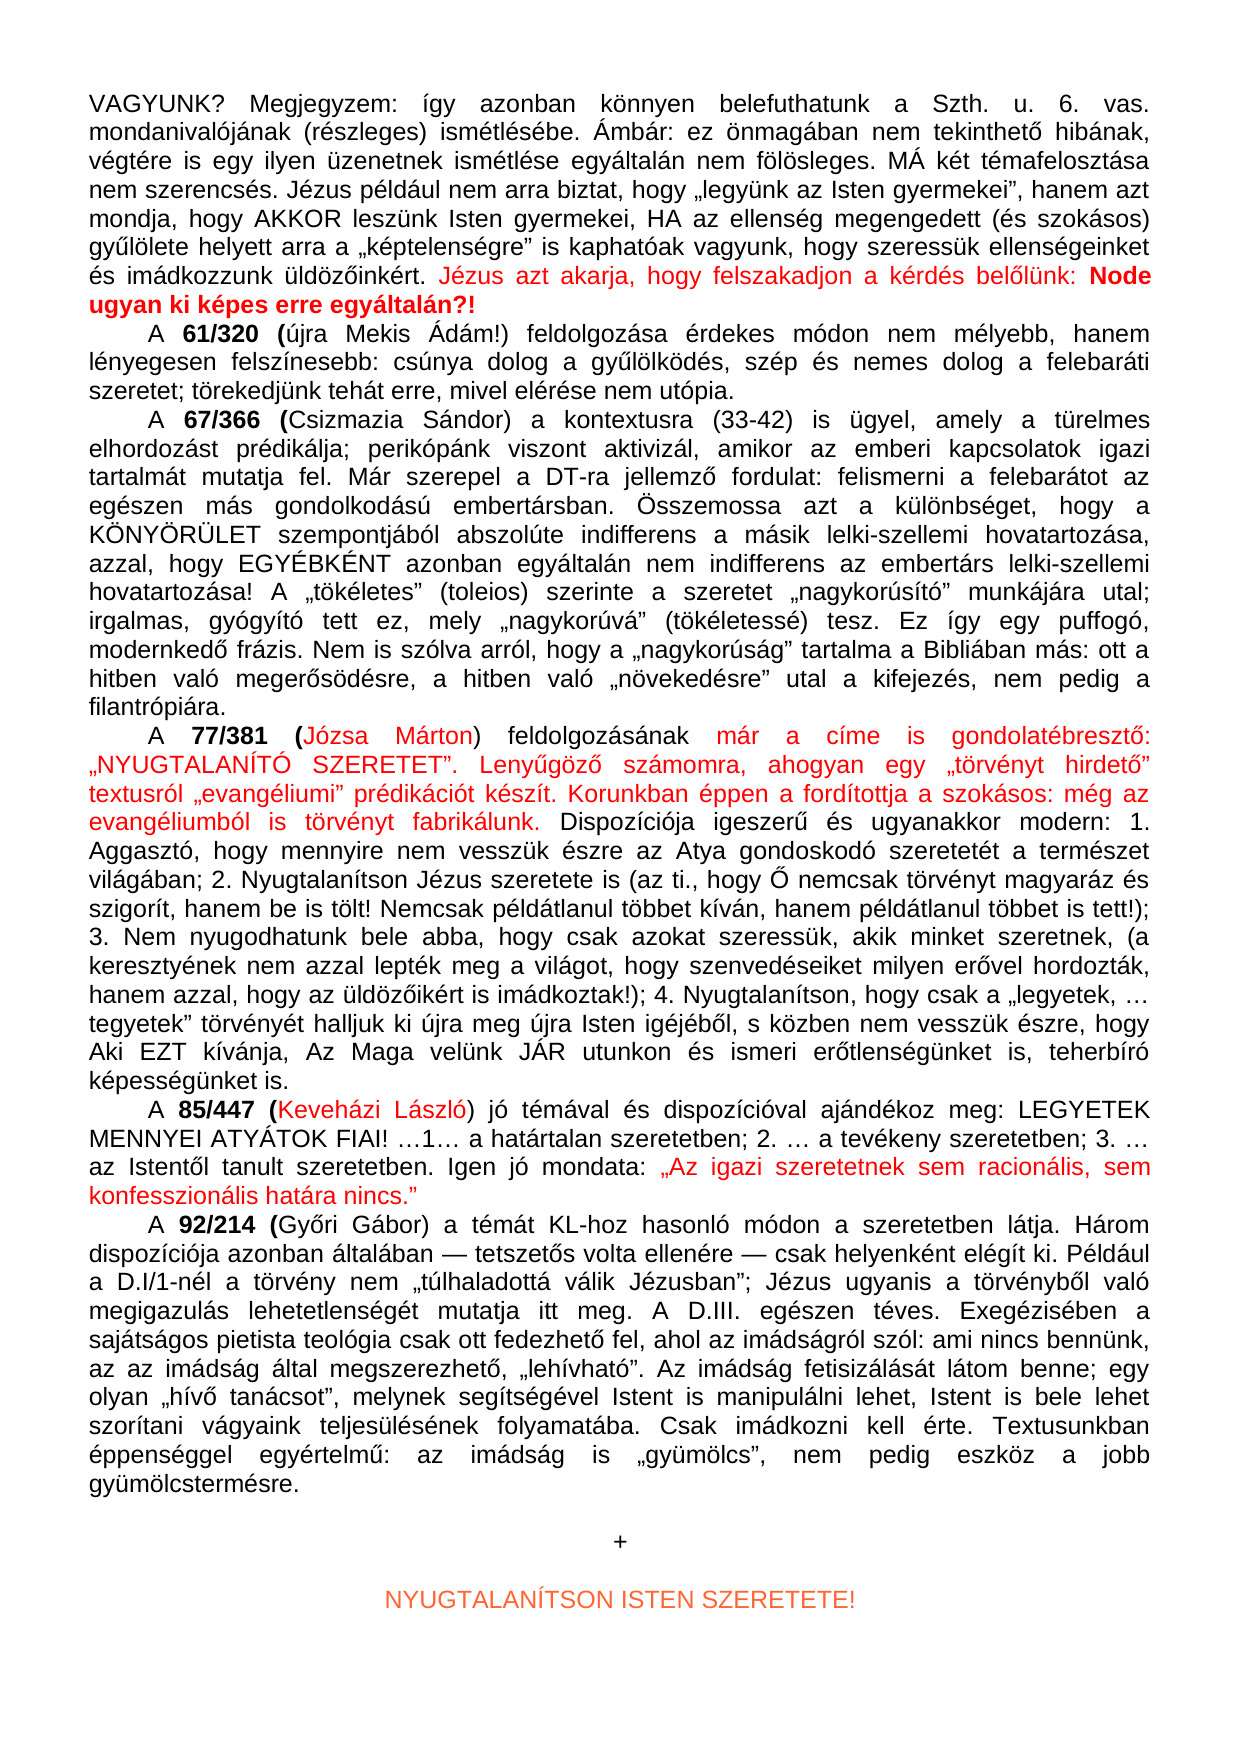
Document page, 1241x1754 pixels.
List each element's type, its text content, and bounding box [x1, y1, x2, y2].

text + [88, 1527, 1152, 1556]
text A 85/447 (Keveházi László) jó témával és dispozícióval ajándékoz meg: LEGYETEK MENNYEI ATYÁTOK FIAI! …1… a határtalan szeretetben; 2. … a tevékeny szeretetben; 3. … az Istentől tanult szeretetben. Igen jó mondata: „Az igazi szeretetnek sem racionális, sem konfesszionális határa nincs.” [88, 1095, 1152, 1210]
text A 92/214 (Győri Gábor) a témát KL-hoz hasonló módon a szeretetben látja. Három dispozíciója azonban általában ― tetszetős volta ellenére ― csak helyenként elégít ki. Például a D.I/1-nél a törvény nem „túlhaladottá válik Jézusban”; Jézus ugyanis a törvényből való megigazulás lehetetlenségét mutatja itt meg. A D.III. egészen téves. Exegézisében a sajátságos pietista teológia csak ott fedezhető fel, ahol az imádságról szól: ami nincs bennünk, az az imádság által megszerezhető, „lehívható”. Az imádság fetisizálását látom benne; egy olyan „hívő tanácsot”, melynek segítségével Istent is manipulálni lehet, Istent is bele lehet szorítani vágyaink teljesülésének folyamatába. Csak imádkozni kell érte. Textusunkban éppenséggel egyértelmű: az imádság is „gyümölcs”, nem pedig eszköz a jobb gyümölcstermésre. [88, 1210, 1152, 1497]
text A 67/366 (Csizmazia Sándor) a kontextusra (33-42) is ügyel, amely a türelmes elhordozást prédikálja; perikópánk viszont aktivizál, amikor az emberi kapcsolatok igazi tartalmát mutatja fel. Már szerepel a DT-ra jellemző fordulat: felismerni a felebarátot az egészen más gondolkodású embertársban. Összemossa azt a különbséget, hogy a KÖNYÖRÜLET szempontjából abszolúte indifferens a másik lelki-szellemi hovatartozása, azzal, hogy EGYÉBKÉNT azonban egyáltalán nem indifferens az embertárs lelki-szellemi hovatartozása! A „tökéletes” (toleios) szerinte a szeretet „nagykorúsító” munkájára utal; irgalmas, gyógyító tett ez, mely „nagykorúvá” (tökéletessé) tesz. Ez így egy puffogó, modernkedő frázis. Nem is szólva arról, hogy a „nagykorúság” tartalma a Bibliában más: ott a hitben való megerősödésre, a hitben való „növekedésre” utal a kifejezés, nem pedig a filantrópiára. [88, 405, 1152, 721]
text A 61/320 (újra Mekis Ádám!) feldolgozása érdekes módon nem mélyebb, hanem lényegesen felszínesebb: csúnya dolog a gyűlölködés, szép és nemes dolog a felebaráti szeretet; törekedjünk tehát erre, mivel elérése nem utópia. [88, 318, 1152, 405]
text NYUGTALANÍTSON ISTEN SZERETETE! [88, 1585, 1152, 1614]
text VAGYUNK? Megjegyzem: így azonban könnyen belefuthatunk a Szth. u. 6. vas. mondanivalójának (részleges) ismétlésébe. Ámbár: ez önmagában nem tekinthető hibának, végtére is egy ilyen üzenetnek ismétlése egyáltalán nem fölösleges. MÁ két témafelosztása nem szerencsés. Jézus például nem arra biztat, hogy „legyünk az Isten gyermekei”, hanem azt mondja, hogy AKKOR leszünk Isten gyermekei, HA az ellenség megengedett (és szokásos) gyűlölete helyett arra a „képtelenségre” is kaphatóak vagyunk, hogy szeressük ellenségeinket és imádkozzunk üldözőinkért. Jézus azt akarja, hogy felszakadjon a kérdés belőlünk: Node ugyan ki képes erre egyáltalán?! [88, 88, 1152, 318]
text A 77/381 (Józsa Márton) feldolgozásának már a címe is gondolatébresztő: „NYUGTALANÍTÓ SZERETET”. Lenyűgöző számomra, ahogyan egy „törvényt hirdető” textusról „evangéliumi” prédikációt készít. Korunkban éppen a fordítottja a szokásos: még az evangéliumból is törvényt fabrikálunk. Dispozíciója igeszerű és ugyanakkor modern: 1. Aggasztó, hogy mennyire nem vesszük észre az Atya gondoskodó szeretetét a természet világában; 2. Nyugtalanítson Jézus szeretete is (az ti., hogy Ő nemcsak törvényt magyaráz és szigorít, hanem be is tölt! Nemcsak példátlanul többet kíván, hanem példátlanul többet is tett!); 3. Nem nyugodhatunk bele abba, hogy csak azokat szeressük, akik minket szeretnek, (a keresztyének nem azzal lepték meg a világot, hogy szenvedéseiket milyen erővel hordozták, hanem azzal, hogy az üldözőikért is imádkoztak!); 4. Nyugtalanítson, hogy csak a „legyetek, … tegyetek” törvényét halljuk ki újra meg újra Isten igéjéből, s közben nem vesszük észre, hogy Aki EZT kívánja, Az Maga velünk JÁR utunkon és ismeri erőtlenségünket is, teherbíró képességünket is. [88, 721, 1152, 1095]
